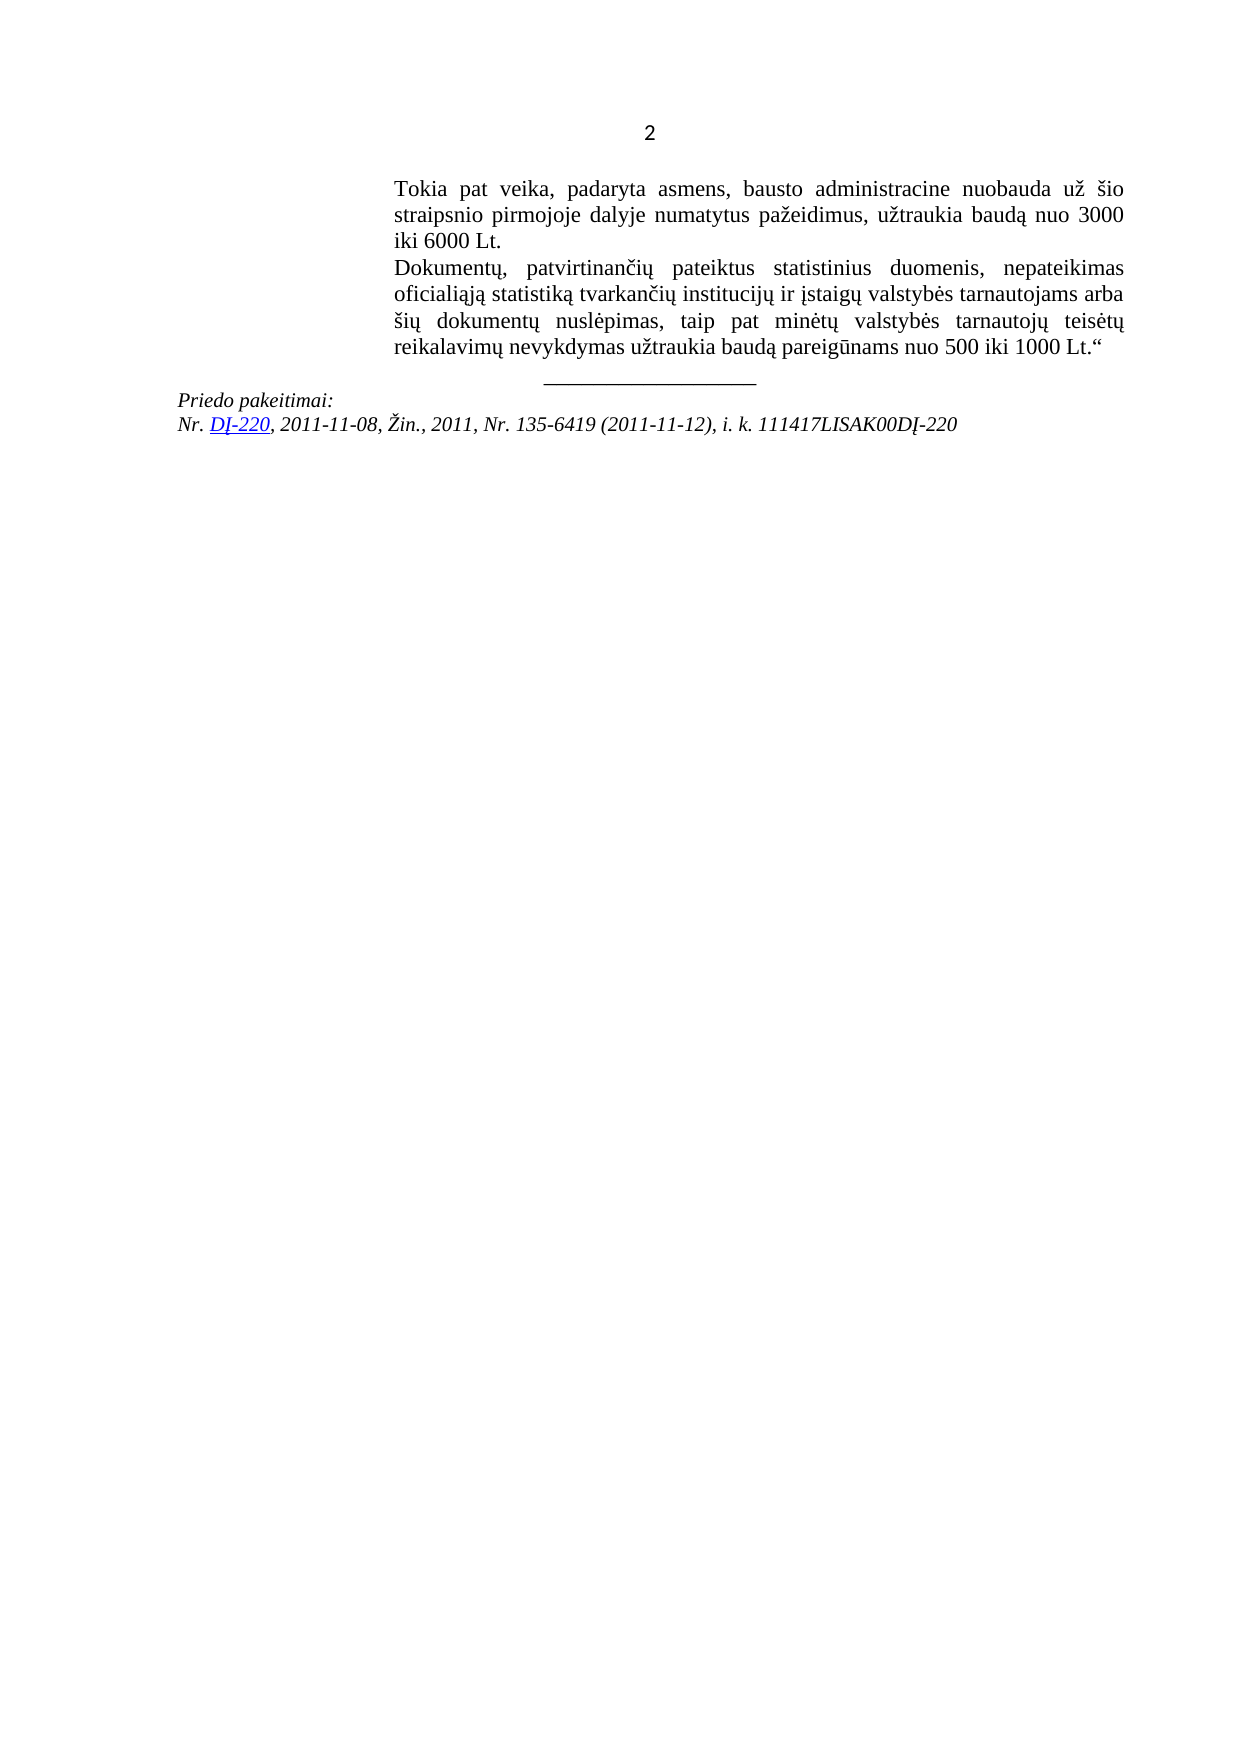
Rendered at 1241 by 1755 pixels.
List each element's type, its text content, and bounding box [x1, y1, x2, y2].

table_cell Tokia pat veika, padaryta asmens, bausto administracine nuobauda už šio straipsnio pirmojoje dalyje numatytus pažeidimus, užtraukia baudą nuo 3000 iki 6000 Lt. Dokumentų, patvirtinančių pateiktus statistinius duomenis, nepateikimas oficialiąją statistiką tvarkančių institucijų ir įstaigų valstybės tarnautojams arba šių dokumentų nuslėpimas, taip pat minėtų valstybės tarnautojų teisėtų reikalavimų nevykdymas užtraukia baudą pareigūnams nuo 500 iki 1000 Lt.“ [390, 175, 1129, 359]
text _________________ [177, 359, 1122, 388]
text Nr. DĮ-220, 2011-11-08, Žin., 2011, Nr. 135-6419 (2011-11-12), i. k. 111417LISAK00DĮ-220 [177, 412, 1122, 436]
text Priedo pakeitimai: [177, 388, 1122, 412]
table_cell [181, 175, 390, 359]
